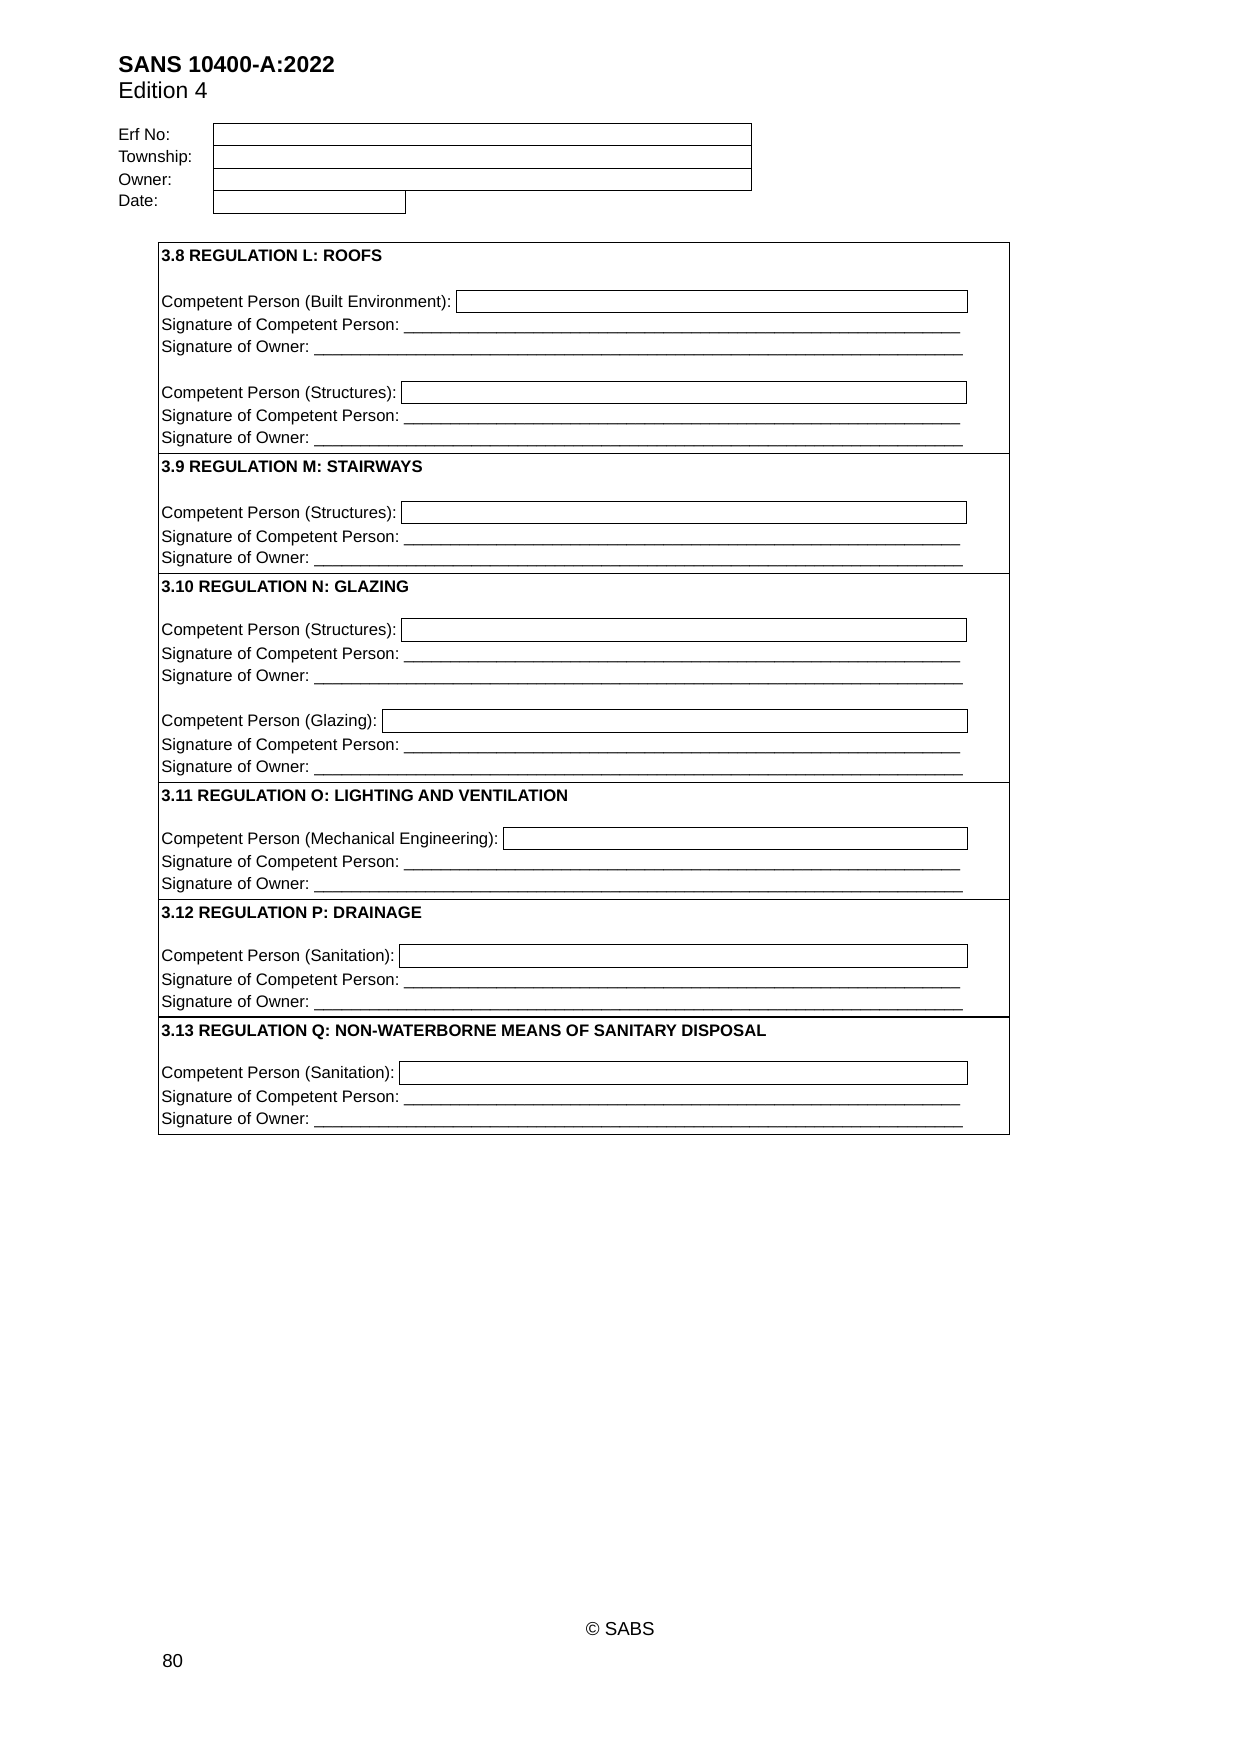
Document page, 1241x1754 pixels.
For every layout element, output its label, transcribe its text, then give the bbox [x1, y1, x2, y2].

text Erf No: [118, 123, 213, 146]
table_cell 3.10 REGULATION N: GLAZING Competent Person (Structures): Signature of Competent Person: ____________________________________________________________ Signature of Owner: ______________________________________________________________________ Competent Person (Glazing): Signature of Competent Person: ____________________________________________________________ Signature of Owner: ______________________________________________________________________ [159, 574, 1009, 782]
table_cell 3.9 REGULATION M: STAIRWAYS Competent Person (Structures): Signature of Competent Person: ____________________________________________________________ Signature of Owner: ______________________________________________________________________ [159, 454, 1009, 573]
text [752, 123, 1122, 146]
text Township: [118, 146, 213, 168]
text SANS 10400-A:2022 [118, 51, 1122, 77]
table_cell 3.11 REGULATION O: LIGHTING AND VENTILATION Competent Person (Mechanical Engineering): Signature of Competent Person: ____________________________________________________________ Signature of Owner: ______________________________________________________________________ [159, 783, 1009, 899]
text [752, 146, 1122, 168]
text Owner: [118, 168, 213, 191]
table_header 3.8 REGULATION L: ROOFS Competent Person (Built Environment): Signature of Competent Person: ____________________________________________________________ Signature of Owner: ______________________________________________________________________ Competent Person (Structures): Signature of Competent Person: ____________________________________________________________ Signature of Owner: ______________________________________________________________________ [159, 243, 1009, 453]
table_cell 3.12 REGULATION P: DRAINAGE Competent Person (Sanitation): Signature of Competent Person: ____________________________________________________________ Signature of Owner: ______________________________________________________________________ [159, 900, 1009, 1016]
text Date: [118, 191, 213, 213]
table_cell 3.13 REGULATION Q: NON-WATERBORNE MEANS OF SANITARY DISPOSAL Competent Person (Sanitation): Signature of Competent Person: ____________________________________________________________ Signature of Owner: ______________________________________________________________________ [159, 1018, 1009, 1134]
text [752, 168, 1122, 191]
text [406, 191, 1122, 213]
text Edition 4 [118, 77, 1122, 104]
